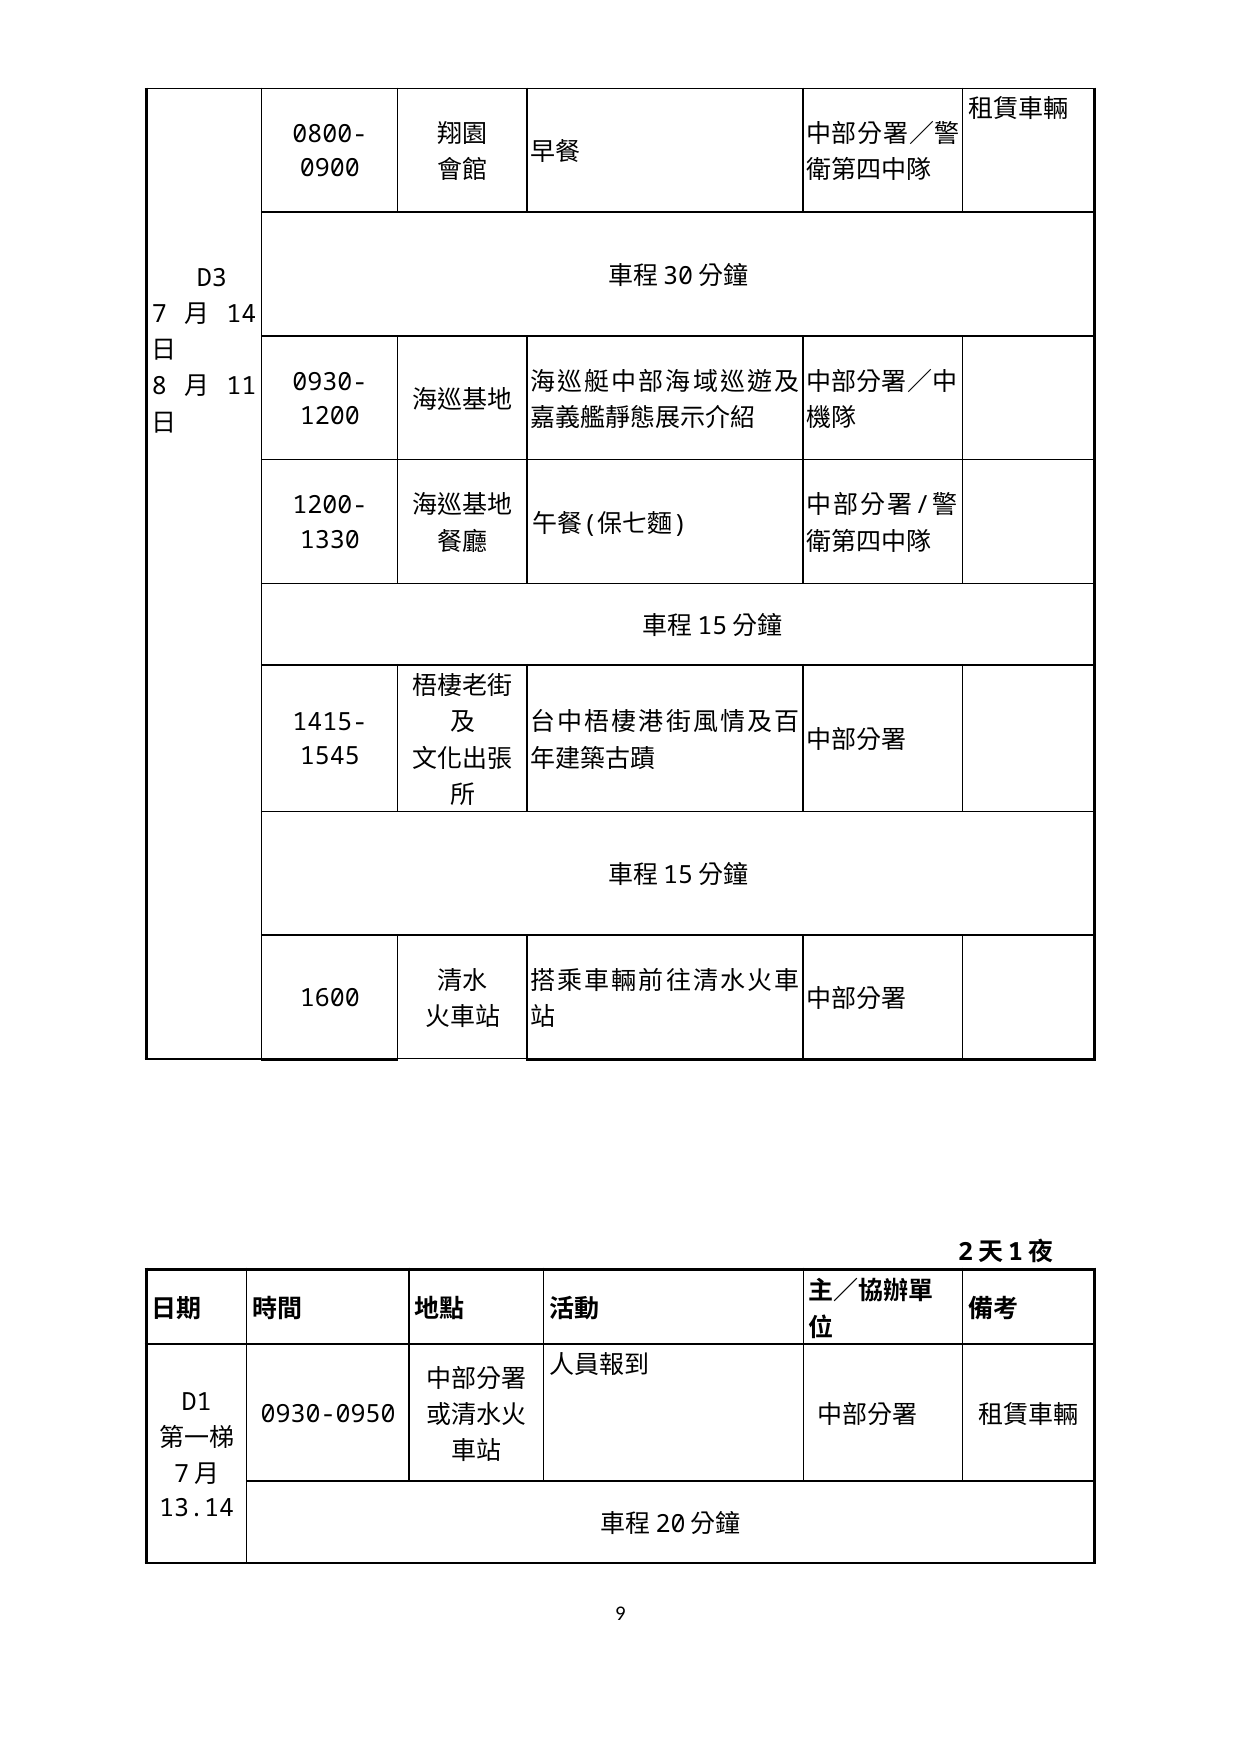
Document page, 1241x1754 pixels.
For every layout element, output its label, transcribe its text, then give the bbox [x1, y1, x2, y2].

table_cell 車程20分鐘 [247, 1482, 1093, 1562]
table_cell [963, 666, 1093, 811]
table_header 地點 [410, 1271, 543, 1343]
table_header 中部分署或清水火車站 [412, 1358, 541, 1467]
table_header 活動 [544, 1271, 803, 1343]
table_header 時間 [247, 1271, 408, 1343]
table_header 主／協辦單位 [804, 1271, 962, 1343]
table_cell 海巡基地 餐廳 [398, 460, 526, 582]
table_cell 梧棲老街及 文化出張所 [398, 666, 526, 811]
table_cell [804, 1345, 962, 1480]
table_cell D1 第一梯 7月13.14 [148, 1345, 246, 1562]
table_cell 租賃車輛 [963, 1345, 1093, 1480]
table_cell 0800-0900 [262, 89, 397, 211]
table_cell [963, 460, 1093, 582]
table_cell 翔園 會館 [398, 89, 526, 211]
table_cell 車程15分鐘 [262, 584, 1093, 664]
table_cell 租賃車輛 [963, 89, 1093, 211]
table_cell 清水 火車站 [398, 936, 526, 1058]
table_header 日期 [148, 1271, 246, 1343]
table_cell 車程15分鐘 [262, 812, 1093, 934]
table_cell 中部分署／中機隊 [804, 337, 962, 459]
table_cell 人員報到 [544, 1345, 803, 1480]
table_cell 0930-1200 [262, 337, 397, 459]
table_cell 午餐(保七麵) [528, 460, 802, 582]
table_cell 早餐 [528, 89, 802, 211]
table_cell 0930-0950 [247, 1345, 408, 1480]
table_cell 海巡基地 [398, 337, 526, 459]
table_cell 1415-1545 [262, 666, 397, 811]
table_cell 中部分署/警衛第四中隊 [804, 460, 962, 582]
table_cell 1600 [262, 936, 397, 1058]
table_cell 海巡艇中部海域巡遊及嘉義艦靜態展示介紹 [528, 337, 802, 459]
table_cell 1200-1330 [262, 460, 397, 582]
table_cell 中部分署／警衛第四中隊 [804, 89, 962, 211]
text 2天1夜 [187, 1231, 1053, 1268]
table_cell [963, 936, 1093, 1058]
table_cell [963, 337, 1093, 459]
table_cell 車程30分鐘 [262, 213, 1093, 335]
table_cell 中部分署 [804, 666, 962, 811]
table_cell 台中梧棲港街風情及百年建築古蹟 [528, 666, 802, 811]
table_header 中部分署 [806, 1394, 929, 1431]
table_cell 中部分署 [804, 936, 962, 1058]
table_cell 搭乘車輛前往清水火車站 [528, 936, 802, 1058]
table_header 備考 [963, 1271, 1093, 1343]
table_cell [410, 1345, 543, 1480]
table_cell D3 7月14日 8月11日 [148, 89, 261, 1058]
